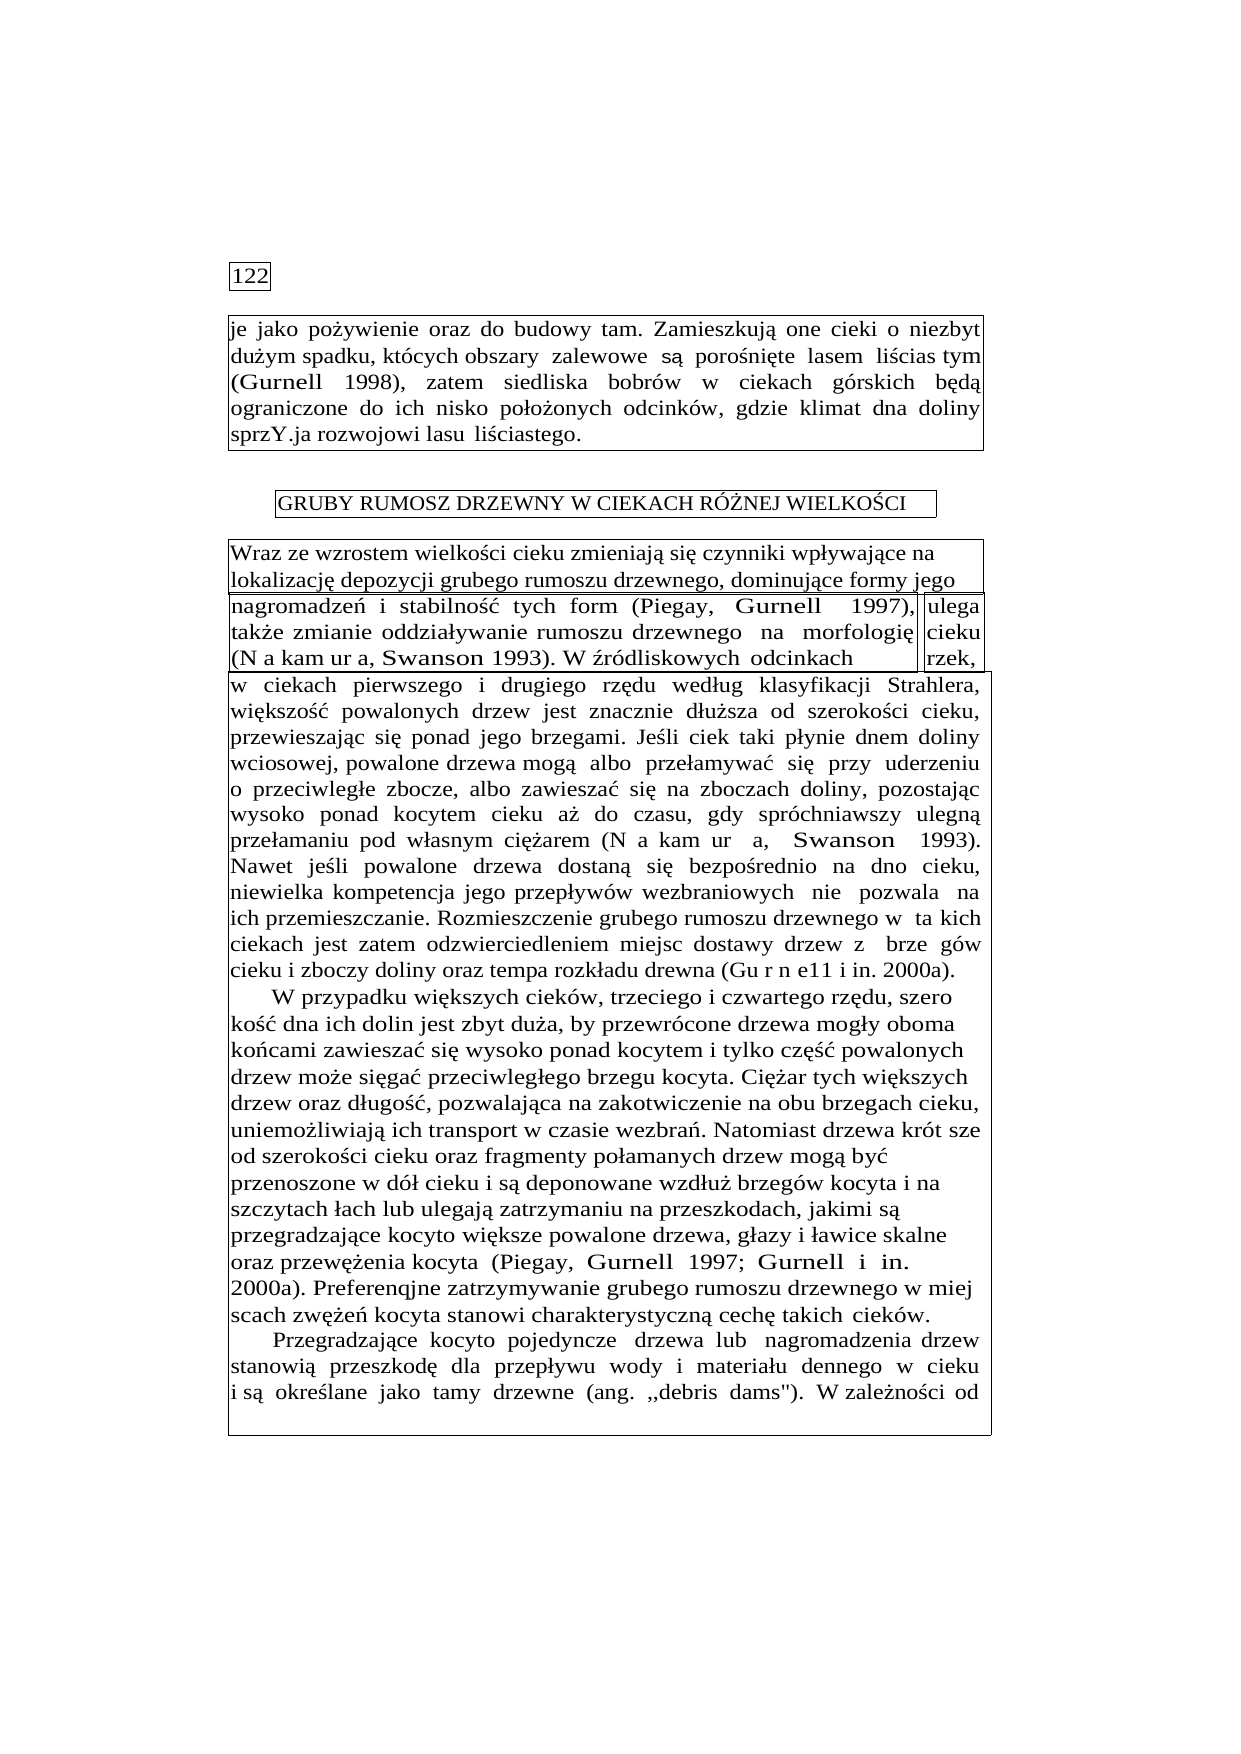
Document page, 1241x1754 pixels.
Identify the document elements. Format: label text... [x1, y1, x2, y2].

text w ciekach pierwszego i drugiego rzędu według klasyfikacji Strahlera, większość powalonych drzew jest znacznie dłuższa od szerokości cieku, przewieszając się ponad jego brzegami. Jeśli ciek taki płynie dnem doliny wciosowej, powalone drzewa mogą albo przełamywać się przy uderzeniu o przeciwległe zbocze, albo zawieszać się na zboczach doliny, pozostając wysoko ponad kocytem cieku aż do czasu, gdy spróchniawszy ulegną przełamaniu pod własnym ciężarem (N a kam ur a, Swanson 1993). Nawet jeśli powalone drzewa dostaną się bezpośrednio na dno cieku, niewielka kompetencja jego przepływów wezbraniowych nie pozwala na ich przemieszczanie. Rozmieszczenie grubego rumoszu drzewnego w ta­ kich ciekach jest zatem odzwierciedleniem miejsc dostawy drzew z brze­ gów cieku i zboczy doliny oraz tempa rozkładu drewna (Gu r n e11 i in. 2000a). [230, 672, 982, 982]
text Przegradzające kocyto pojedyncze drzewa lub nagromadzenia drzew [272, 1328, 991, 1352]
text nagromadzeń i stabilność tych form (Piegay, Gurnell 1997), także zmianie oddziaływanie rumoszu drzewnego na morfologię (N a kam ur a, Swanson 1993). W źródliskowych odcinkach [231, 593, 915, 670]
text 122 [231, 263, 270, 288]
text stanowią przeszkodę dla przepływu wody i materiału dennego w cieku i są określane jako tamy drzewne (ang. ,,debris dams"). W zależności od [230, 1353, 981, 1404]
text GRUBY RUMOSZ DRZEWNY W CIEKACH RÓŻNEJ WIELKOŚCI [277, 491, 936, 515]
text W przypadku większych cieków, trzeciego i czwartego rzędu, szero­ kość dna ich dolin jest zbyt duża, by przewrócone drzewa mogły oboma końcami zawieszać się wysoko ponad kocytem i tylko część powalonych drzew może sięgać przeciwległego brzegu kocyta. Ciężar tych większych drzew oraz długość, pozwalająca na zakotwiczenie na obu brzegach cieku, uniemożliwiają ich transport w czasie wezbrań. Natomiast drzewa krót­ sze od szerokości cieku oraz fragmenty połamanych drzew mogą być przenoszone w dół cieku i są deponowane wzdłuż brzegów kocyta i na szczytach łach lub ulegają zatrzymaniu na przeszkodach, jakimi są przegradzające kocyto większe powalone drzewa, głazy i ławice skalne oraz przewężenia kocyta (Piegay, Gurnell 1997; Gurnell i in. 2000a). Preferenqjne zatrzymywanie grubego rumoszu drzewnego w miej­ scach zwężeń kocyta stanowi charakterystyczną cechę takich cieków. [230, 984, 986, 1327]
text je jako pożywienie oraz do budowy tam. Zamieszkują one cieki o niezbyt dużym spadku, któcych obszary zalewowe są porośnięte lasem liścias­ tym (Gurnell 1998), zatem siedliska bobrów w ciekach górskich będą ograniczone do ich nisko położonych odcinków, gdzie klimat dna doliny sprzY.ja rozwojowi lasu liściastego. [229, 316, 982, 446]
text Wraz ze wzrostem wielkości cieku zmieniają się czynniki wpływające na lokalizację depozycji grubego rumoszu drzewnego, dominujące formy jego [229, 540, 983, 592]
text ulega cieku rzek, [926, 593, 982, 670]
